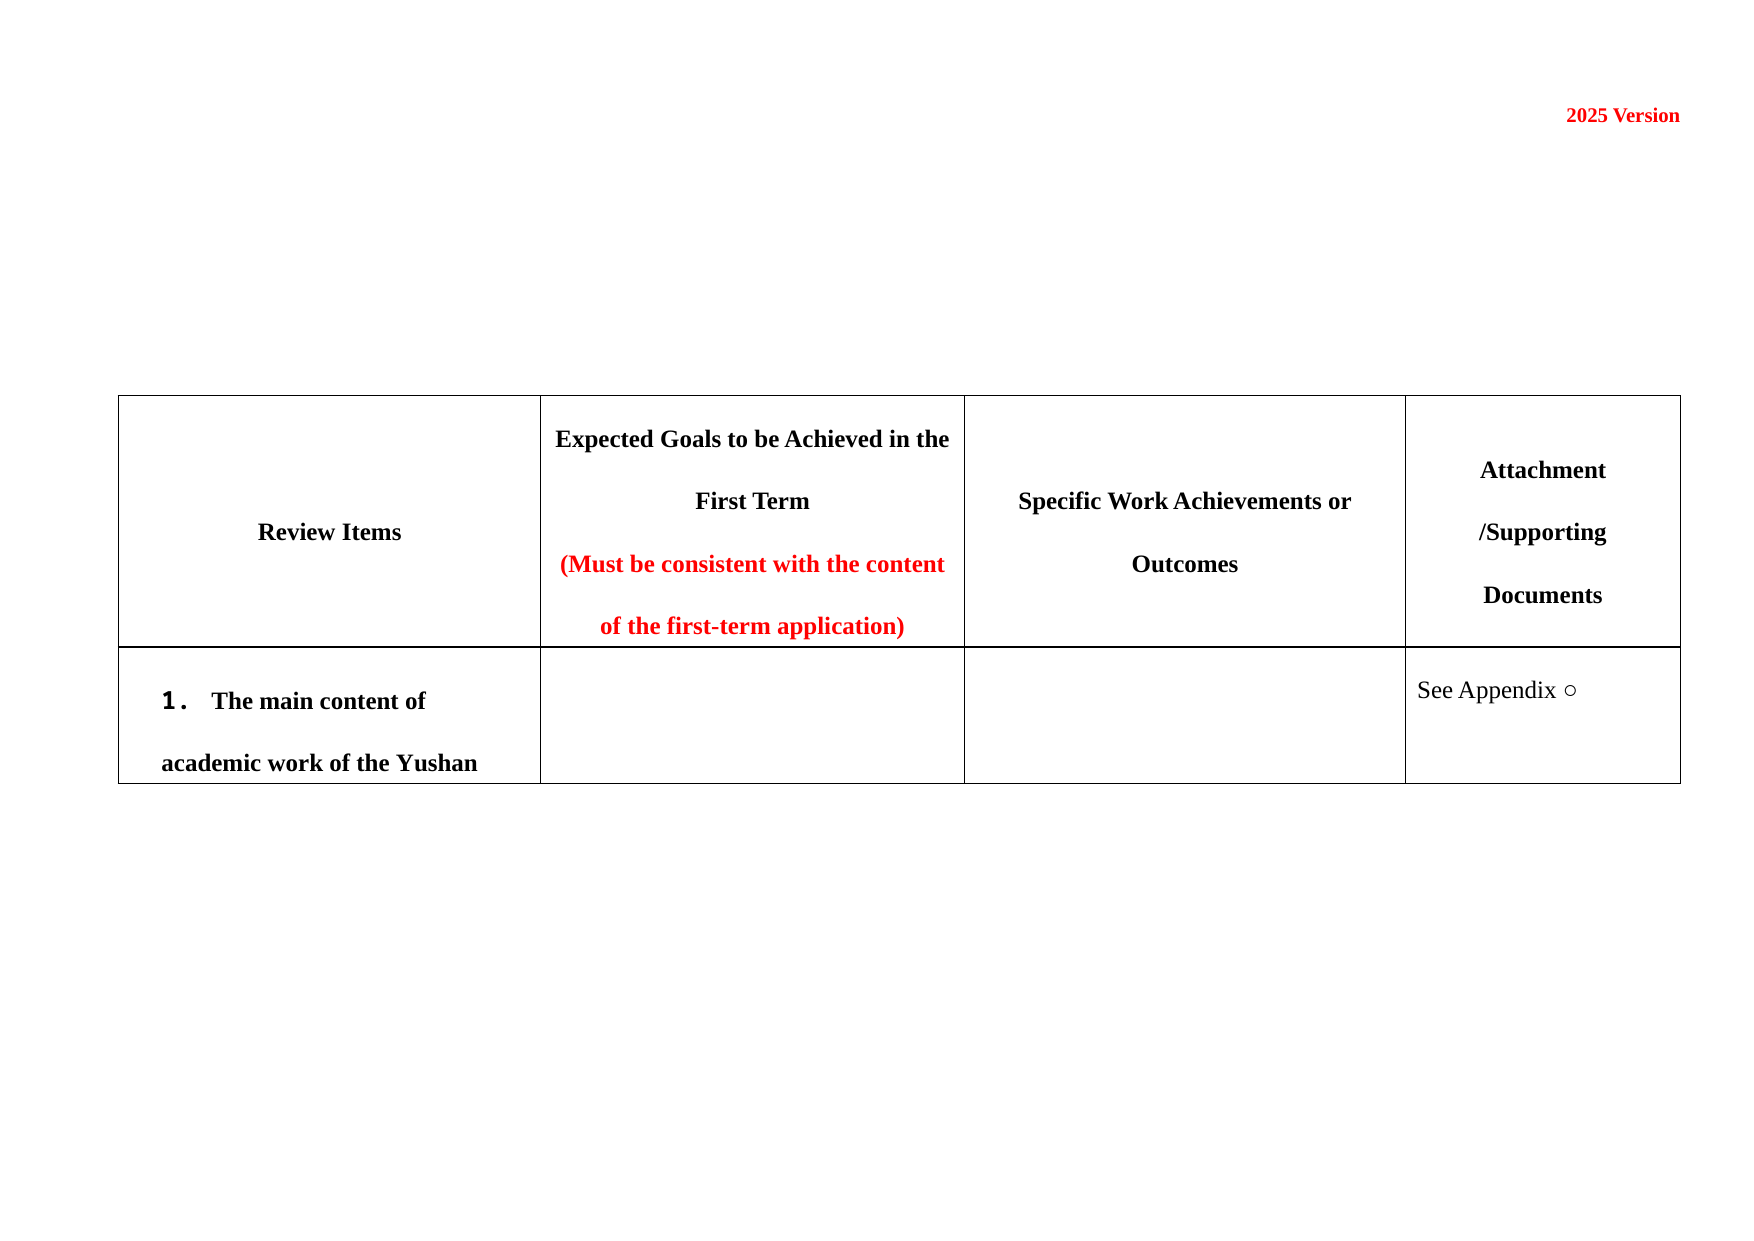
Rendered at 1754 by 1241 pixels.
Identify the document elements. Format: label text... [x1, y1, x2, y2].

table_header Attachment /Supporting Documents [1406, 396, 1680, 646]
table_header Specific Work Achievements or Outcomes [965, 396, 1405, 646]
table_cell See Appendix ○ [1406, 648, 1680, 783]
table_cell The main content of academic work of the Yushan [119, 648, 540, 783]
table_header Expected Goals to be Achieved in the First Term (Must be consistent with the content of the first-term application) [541, 396, 964, 646]
table_cell [541, 648, 964, 783]
table_cell [965, 648, 1405, 783]
table_header Review Items [119, 396, 540, 646]
